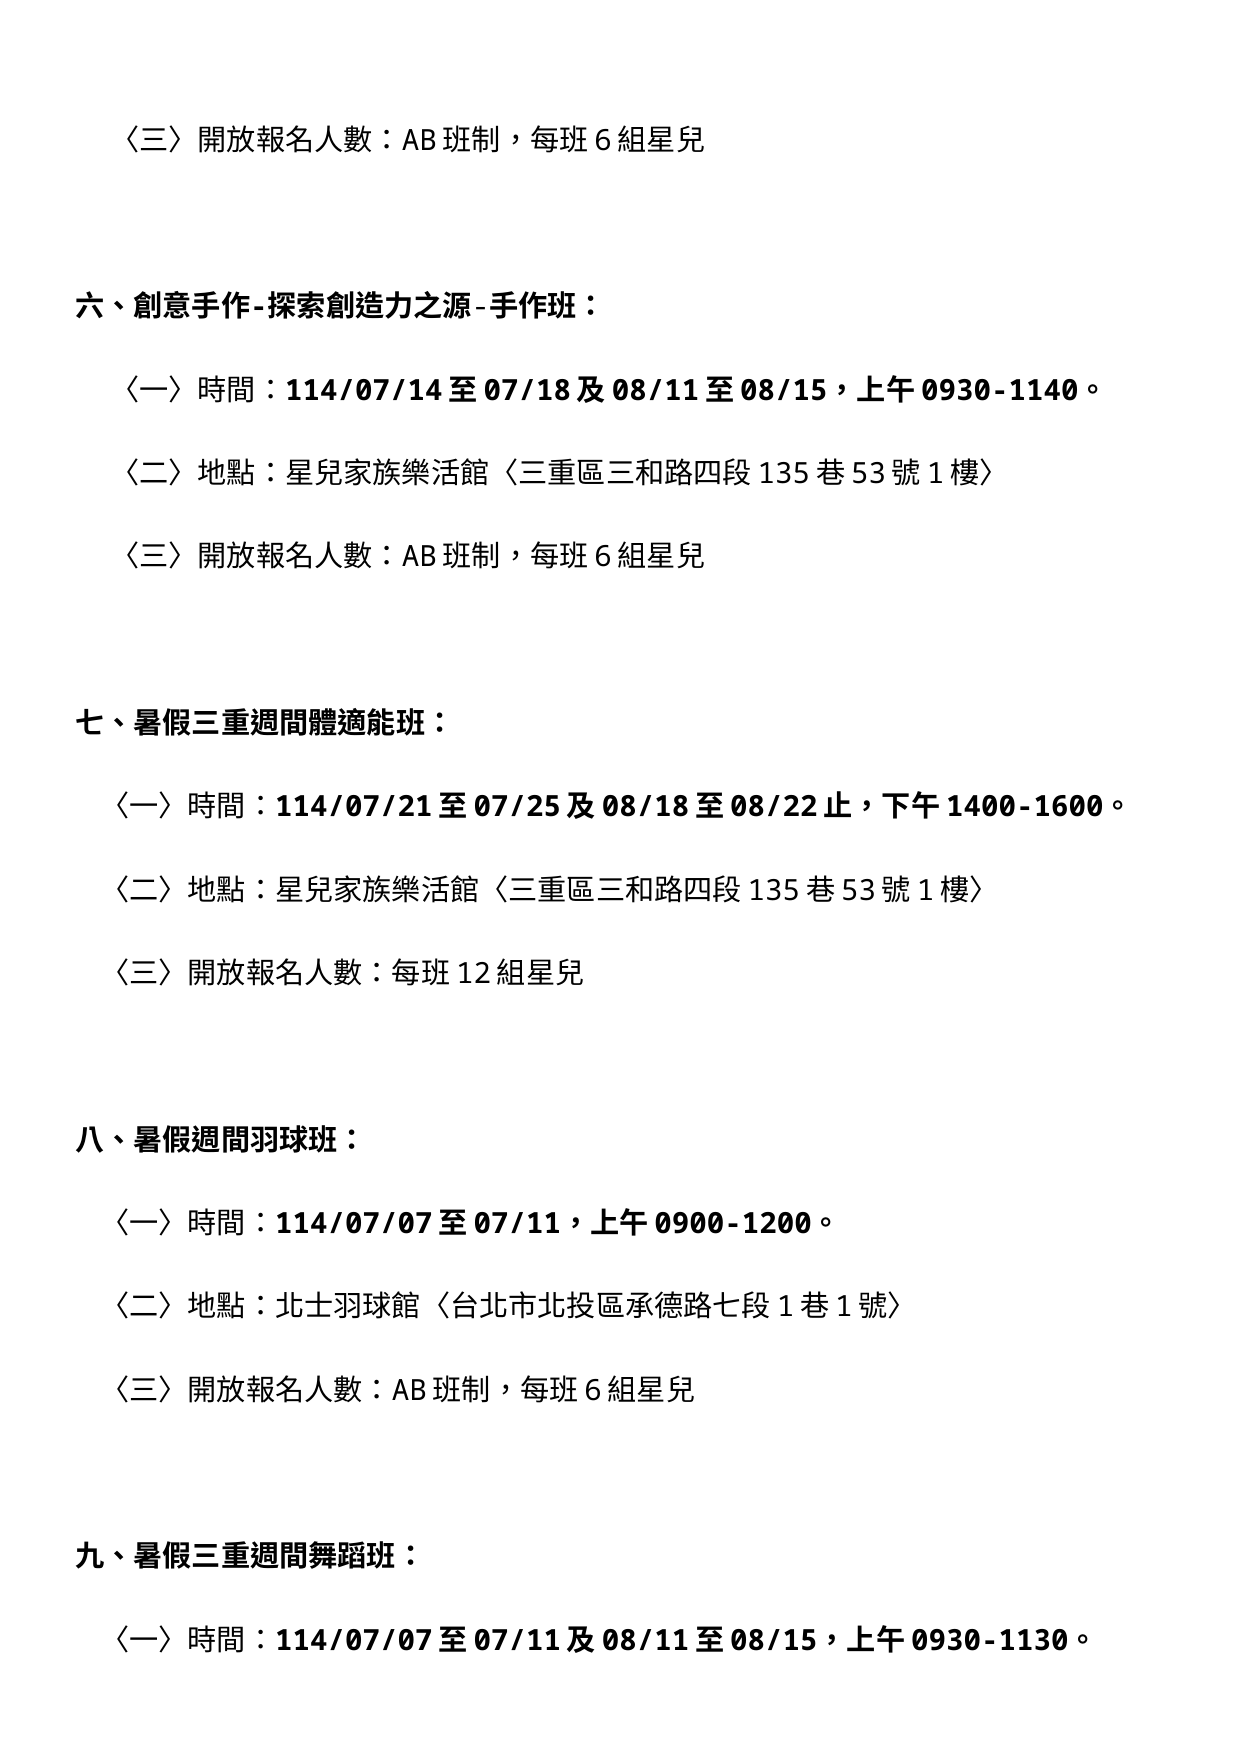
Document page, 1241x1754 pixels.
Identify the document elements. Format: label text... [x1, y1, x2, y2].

text 〈一〉時間：114/07/14至07/18及08/11至08/15，上午0930-1140。 [75, 346, 1165, 408]
text 〈三〉開放報名人數：AB班制，每班6組星兒 [75, 96, 1165, 158]
text 〈一〉時間：114/07/07至07/11及08/11至08/15，上午0930-1130。 [100, 1596, 1165, 1658]
text 六、創意手作-探索創造力之源-手作班： [75, 262, 1165, 325]
text 〈二〉地點：星兒家族樂活館〈三重區三和路四段135巷53號1樓〉 [100, 846, 1165, 908]
text 〈三〉開放報名人數：AB班制，每班6組星兒 [75, 512, 1165, 575]
text 八、暑假週間羽球班： [75, 1096, 1165, 1158]
text 〈一〉時間：114/07/07至07/11，上午0900-1200。 [100, 1179, 1165, 1242]
text 〈一〉時間：114/07/21至07/25及08/18至08/22止，下午1400-1600。 [100, 762, 1165, 825]
text 〈二〉地點：北士羽球館〈台北市北投區承德路七段1巷1號〉 [100, 1262, 1165, 1325]
text 〈三〉開放報名人數：每班12組星兒 [100, 929, 1165, 992]
text 七、暑假三重週間體適能班： [75, 679, 1165, 742]
text 〈二〉地點：星兒家族樂活館〈三重區三和路四段135巷53號1樓〉 [75, 429, 1165, 492]
text 〈三〉開放報名人數：AB班制，每班6組星兒 [100, 1346, 1165, 1408]
text 九、暑假三重週間舞蹈班： [75, 1512, 1165, 1575]
